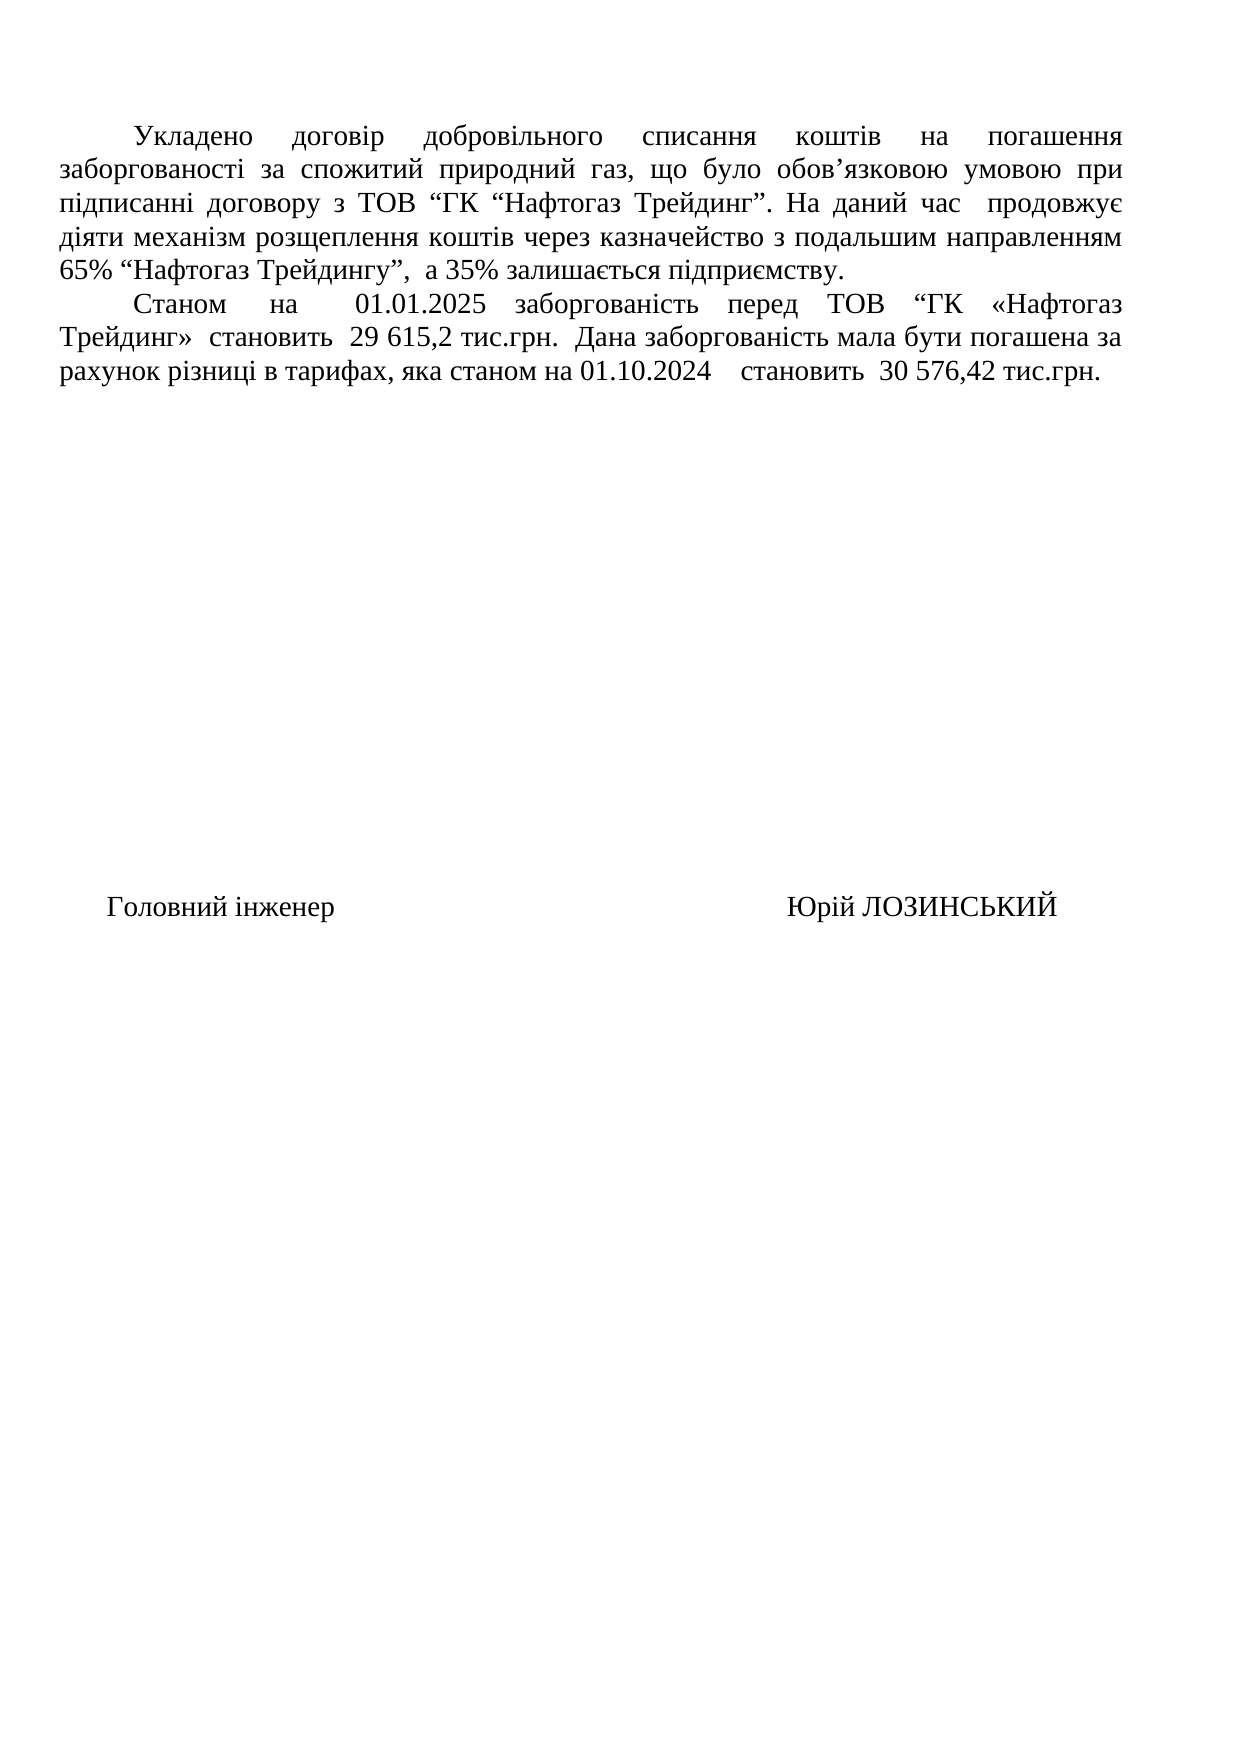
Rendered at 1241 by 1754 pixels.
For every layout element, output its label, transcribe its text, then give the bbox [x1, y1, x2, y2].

text Станом на 01.01.2025 заборгованість перед ТОВ “ГК «Нафтогаз Трейдинг» становить 29 615,2 тис.грн. Дана заборгованість мала бути погашена за рахунок різниці в тарифах, яка станом на 01.10.2024 становить 30 576,42 тис.грн. [59, 286, 1124, 386]
text Головний інженер Юрій ЛОЗИНСЬКИЙ [106, 889, 1122, 923]
text Укладено договір добровільного списання коштів на погашення заборгованості за спожитий природний газ, що було обов’язковою умовою при підписанні договору з ТОВ “ГК “Нафтогаз Трейдинг”. На даний час продовжує діяти механізм розщеплення коштів через казначейство з подальшим направленням 65% “Нафтогаз Трейдингу”, а 35% залишається підприємству. [59, 118, 1124, 286]
